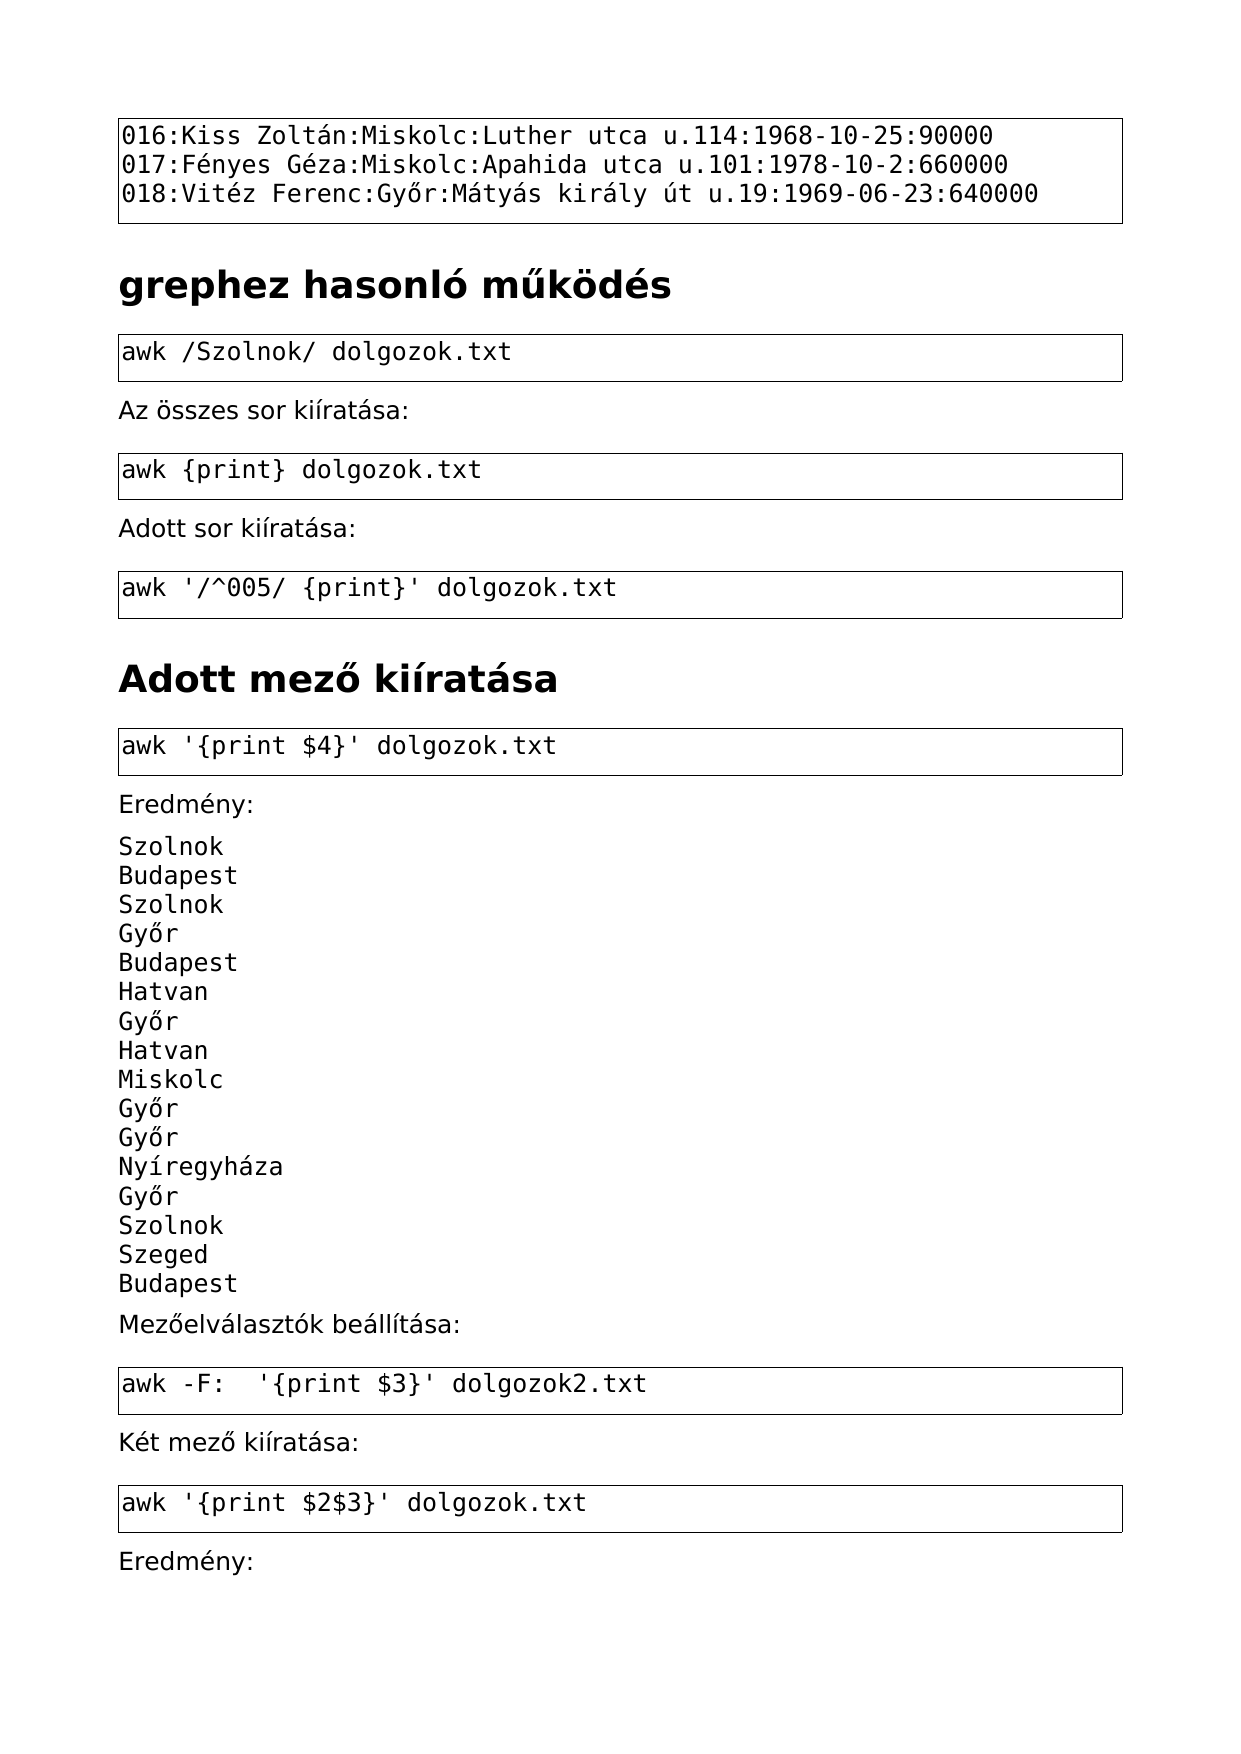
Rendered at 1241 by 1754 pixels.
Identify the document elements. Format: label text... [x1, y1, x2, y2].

text Adott sor kiíratása: [118, 514, 1122, 543]
subtitle Adott mező kiíratása [118, 657, 1122, 701]
text Eredmény: [118, 790, 1122, 819]
table_header awk '{print $2$3}' dolgozok.txt [119, 1486, 1122, 1532]
text Eredmény: [118, 1547, 1122, 1576]
text Két mező kiíratása: [118, 1428, 1122, 1458]
table_header awk {print} dolgozok.txt [119, 454, 1122, 499]
text Mezőelválasztók beállítása: [118, 1310, 1122, 1339]
table_header awk /Szolnok/ dolgozok.txt [119, 335, 1122, 381]
table_header 016:Kiss Zoltán:Miskolc:Luther utca u.114:1968-10-25:90000 017:Fényes Géza:Miskolc:Apahida utca u.101:1978-10-2:660000 018:Vitéz Ferenc:Győr:Mátyás király út u.19:1969-06-23:640000 [119, 119, 1122, 223]
table_header awk -F: '{print $3}' dolgozok2.txt [119, 1368, 1122, 1413]
table_header awk '{print $4}' dolgozok.txt [119, 729, 1122, 775]
subtitle grephez hasonló működés [118, 263, 1122, 307]
text Az összes sor kiíratása: [118, 396, 1122, 425]
table_header awk '/^005/ {print}' dolgozok.txt [119, 572, 1122, 617]
text Szolnok Budapest Szolnok Győr Budapest Hatvan Győr Hatvan Miskolc Győr Győr Nyíregyháza Győr Szolnok Szeged Budapest [118, 832, 1122, 1298]
